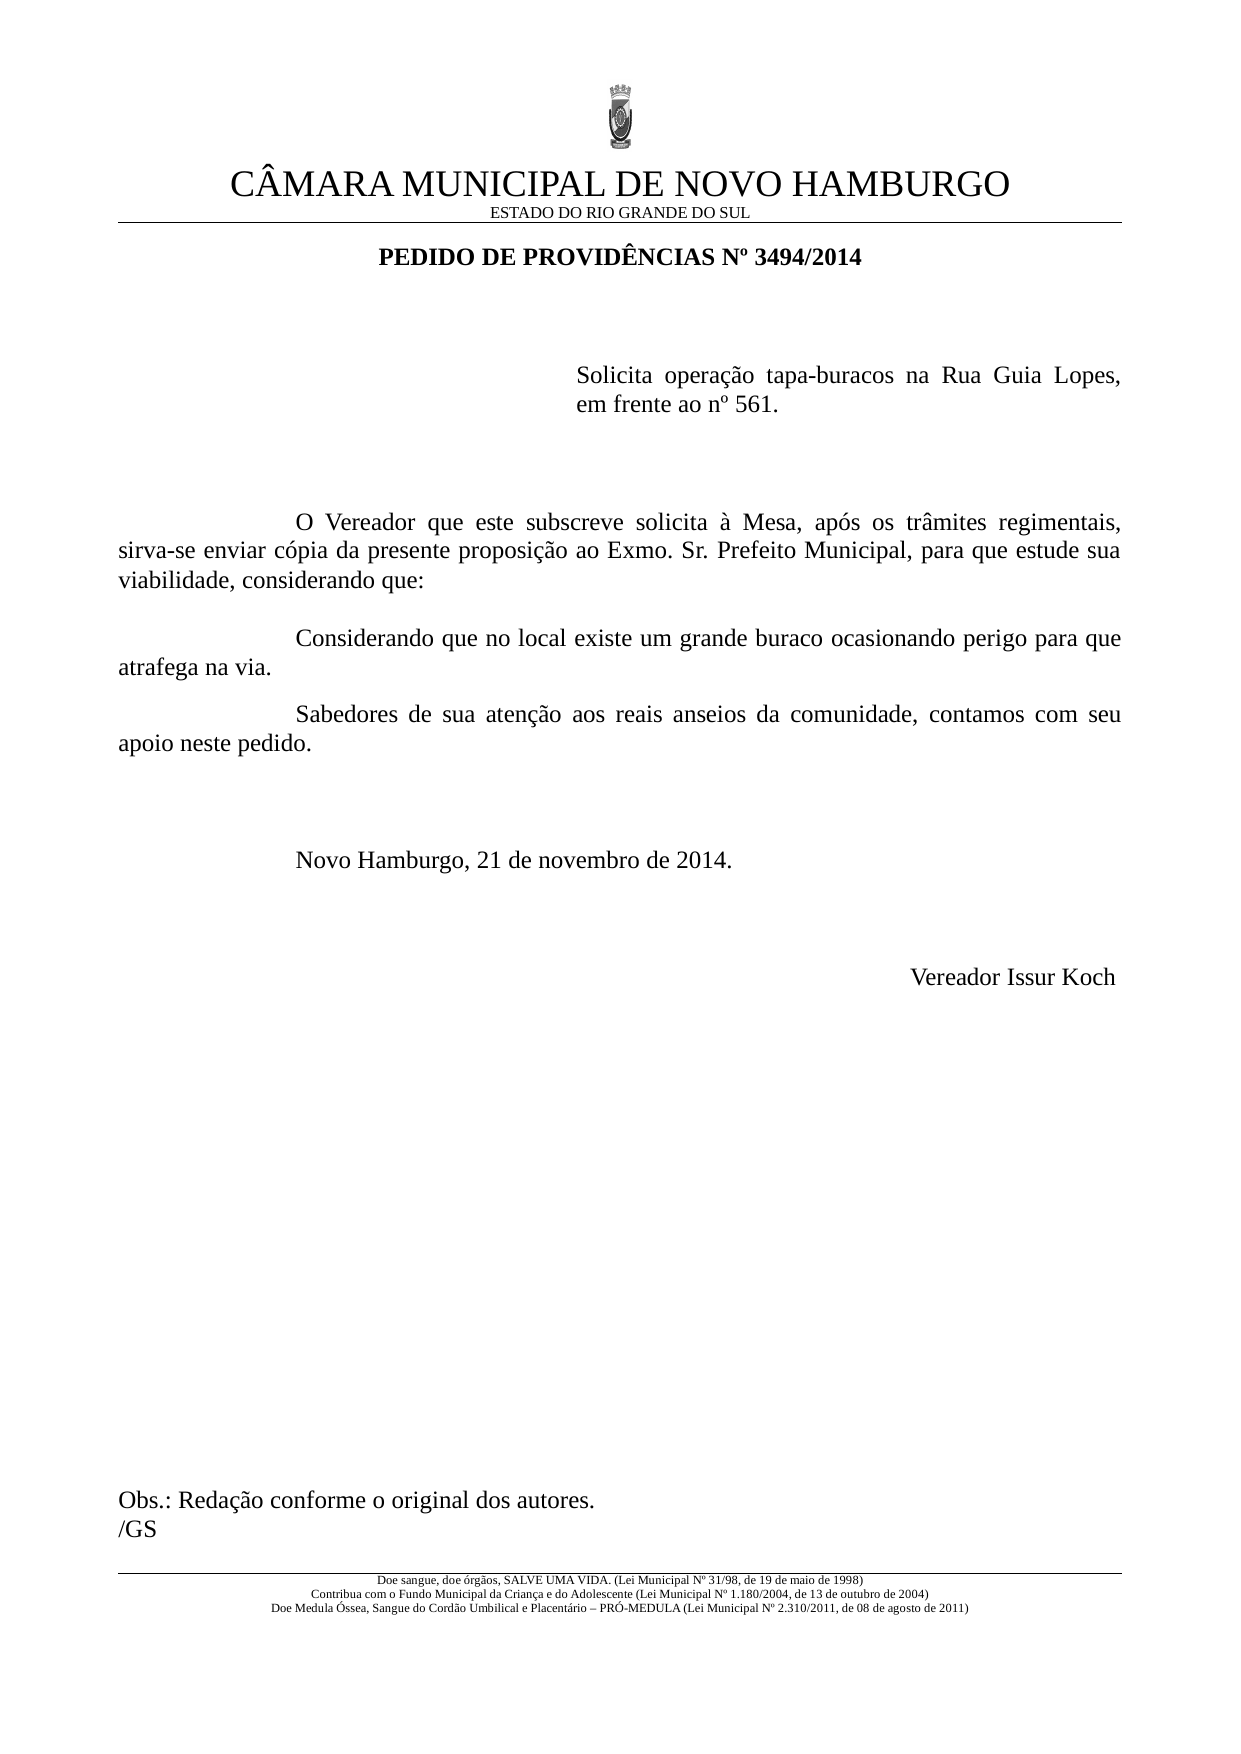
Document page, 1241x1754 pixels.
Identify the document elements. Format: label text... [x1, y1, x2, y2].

text Sabedores de sua atenção aos reais anseios da comunidade, contamos com seu apoio neste pedido. [118, 698, 1122, 757]
text Obs.: Redação conforme o original dos autores. [118, 1485, 1122, 1514]
text Doe Medula Óssea, Sangue do Cordão Umbilical e Placentário – PRÓ-MEDULA (Lei Municipal Nº 2.310/2011, de 08 de agosto de 2011) [118, 1601, 1122, 1615]
text Novo Hamburgo, 21 de novembro de 2014. [118, 844, 1122, 874]
text Contribua com o Fundo Municipal da Criança e do Adolescente (Lei Municipal Nº 1.180/2004, de 13 de outubro de 2004) [118, 1587, 1122, 1601]
text ESTADO DO RIO GRANDE DO SUL [118, 204, 1122, 222]
text Considerando que no local existe um grande buraco ocasionando perigo para que atrafega na via. [118, 623, 1122, 681]
text O Vereador que este subscreve solicita à Mesa, após os trâmites regimentais, sirva-se enviar cópia da presente proposição ao Exmo. Sr. Prefeito Municipal, para que estude sua viabilidade, considerando que: [118, 506, 1122, 593]
text /GS [118, 1514, 1122, 1543]
text Doe sangue, doe órgãos, SALVE UMA VIDA. (Lei Municipal Nº 31/98, de 19 de maio de 1998) [118, 1574, 1122, 1587]
text Vereador Issur Koch [118, 962, 1122, 991]
text Solicita operação tapa-buracos na Rua Guia Lopes, em frente ao nº 561. [576, 360, 1122, 418]
text PEDIDO DE PROVIDÊNCIAS Nº 3494/2014 [118, 242, 1122, 271]
text CÂMARA MUNICIPAL DE NOVO HAMBURGO [118, 161, 1122, 204]
